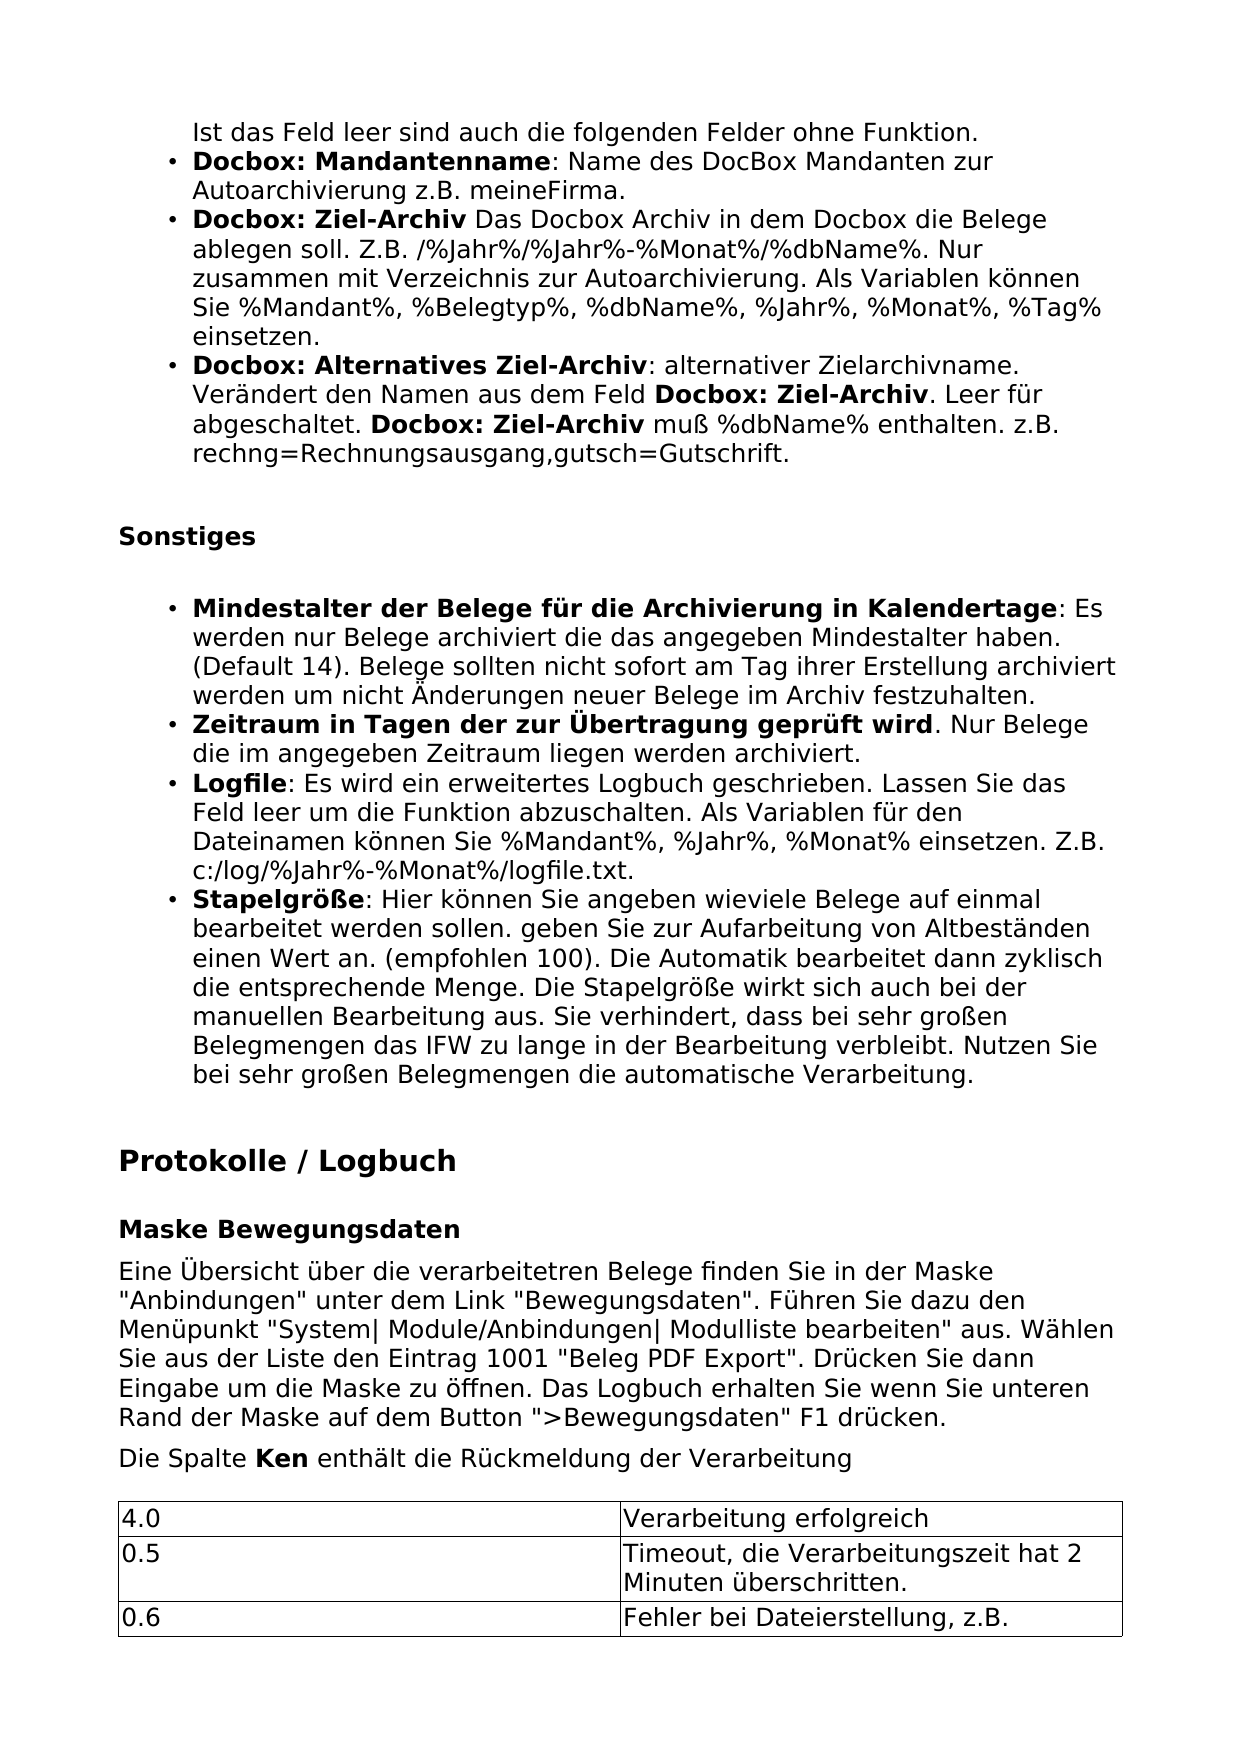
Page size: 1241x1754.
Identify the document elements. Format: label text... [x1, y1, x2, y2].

list Mindestalter der Belege für die Archivierung in Kalendertage: Es werden nur Belege archiviert die das angegeben Mindestalter haben. (Default 14). Belege sollten nicht sofort am Tag ihrer Erstellung archiviert werden um nicht Änderungen neuer Belege im Archiv festzuhalten. [177, 594, 1122, 710]
list Ist das Feld leer sind auch die folgenden Felder ohne Funktion. [177, 118, 1122, 147]
list Docbox: Mandantenname: Name des DocBox Mandanten zur Autoarchivierung z.B. meineFirma. [177, 147, 1122, 206]
table_header 4.0 [119, 1502, 620, 1536]
text Eine Übersicht über die verarbeitetren Belege finden Sie in der Maske "Anbindungen" unter dem Link "Bewegungsdaten". Führen Sie dazu den Menüpunkt "System| Module/Anbindungen| Modulliste bearbeiten" aus. Wählen Sie aus der Liste den Eintrag 1001 "Beleg PDF Export". Drücken Sie dann Eingabe um die Maske zu öffnen. Das Logbuch erhalten Sie wenn Sie unteren Rand der Maske auf dem Button ">Bewegungsdaten" F1 drücken. [118, 1257, 1122, 1432]
subtitle Maske Bewegungsdaten [118, 1216, 1122, 1245]
subtitle Protokolle / Logbuch [118, 1144, 1122, 1178]
table_header Verarbeitung erfolgreich [621, 1502, 1122, 1536]
list Docbox: Ziel-Archiv Das Docbox Archiv in dem Docbox die Belege ablegen soll. Z.B. /%Jahr%/%Jahr%-%Monat%/%dbName%. Nur zusammen mit Verzeichnis zur Autoarchivierung. Als Variablen können Sie %Mandant%, %Belegtyp%, %dbName%, %Jahr%, %Monat%, %Tag% einsetzen. [177, 206, 1122, 351]
list Stapelgröße: Hier können Sie angeben wieviele Belege auf einmal bearbeitet werden sollen. geben Sie zur Aufarbeitung von Altbeständen einen Wert an. (empfohlen 100). Die Automatik bearbeitet dann zyklisch die entsprechende Menge. Die Stapelgröße wirkt sich auch bei der manuellen Bearbeitung aus. Sie verhindert, dass bei sehr großen Belegmengen das IFW zu lange in der Bearbeitung verbleibt. Nutzen Sie bei sehr großen Belegmengen die automatische Verarbeitung. [177, 885, 1122, 1089]
table_cell Timeout, die Verarbeitungszeit hat 2 Minuten überschritten. [621, 1537, 1122, 1601]
table_cell 0.5 [119, 1537, 620, 1601]
text Die Spalte Ken enthält die Rückmeldung der Verarbeitung [118, 1445, 1122, 1474]
subtitle Sonstiges [118, 523, 1122, 552]
table_cell 0.6 [119, 1602, 620, 1636]
list Docbox: Alternatives Ziel-Archiv: alternativer Zielarchivname. Verändert den Namen aus dem Feld Docbox: Ziel-Archiv. Leer für abgeschaltet. Docbox: Ziel-Archiv muß %dbName% enthalten. z.B. rechng=Rechnungsausgang,gutsch=Gutschrift. [177, 351, 1122, 468]
list Logfile: Es wird ein erweitertes Logbuch geschrieben. Lassen Sie das Feld leer um die Funktion abzuschalten. Als Variablen für den Dateinamen können Sie %Mandant%, %Jahr%, %Monat% einsetzen. Z.B. c:/log/%Jahr%-%Monat%/logfile.txt. [177, 769, 1122, 885]
list Zeitraum in Tagen der zur Übertragung geprüft wird. Nur Belege die im angegeben Zeitraum liegen werden archiviert. [177, 710, 1122, 769]
table_cell Fehler bei Dateierstellung, z.B. [621, 1602, 1122, 1636]
